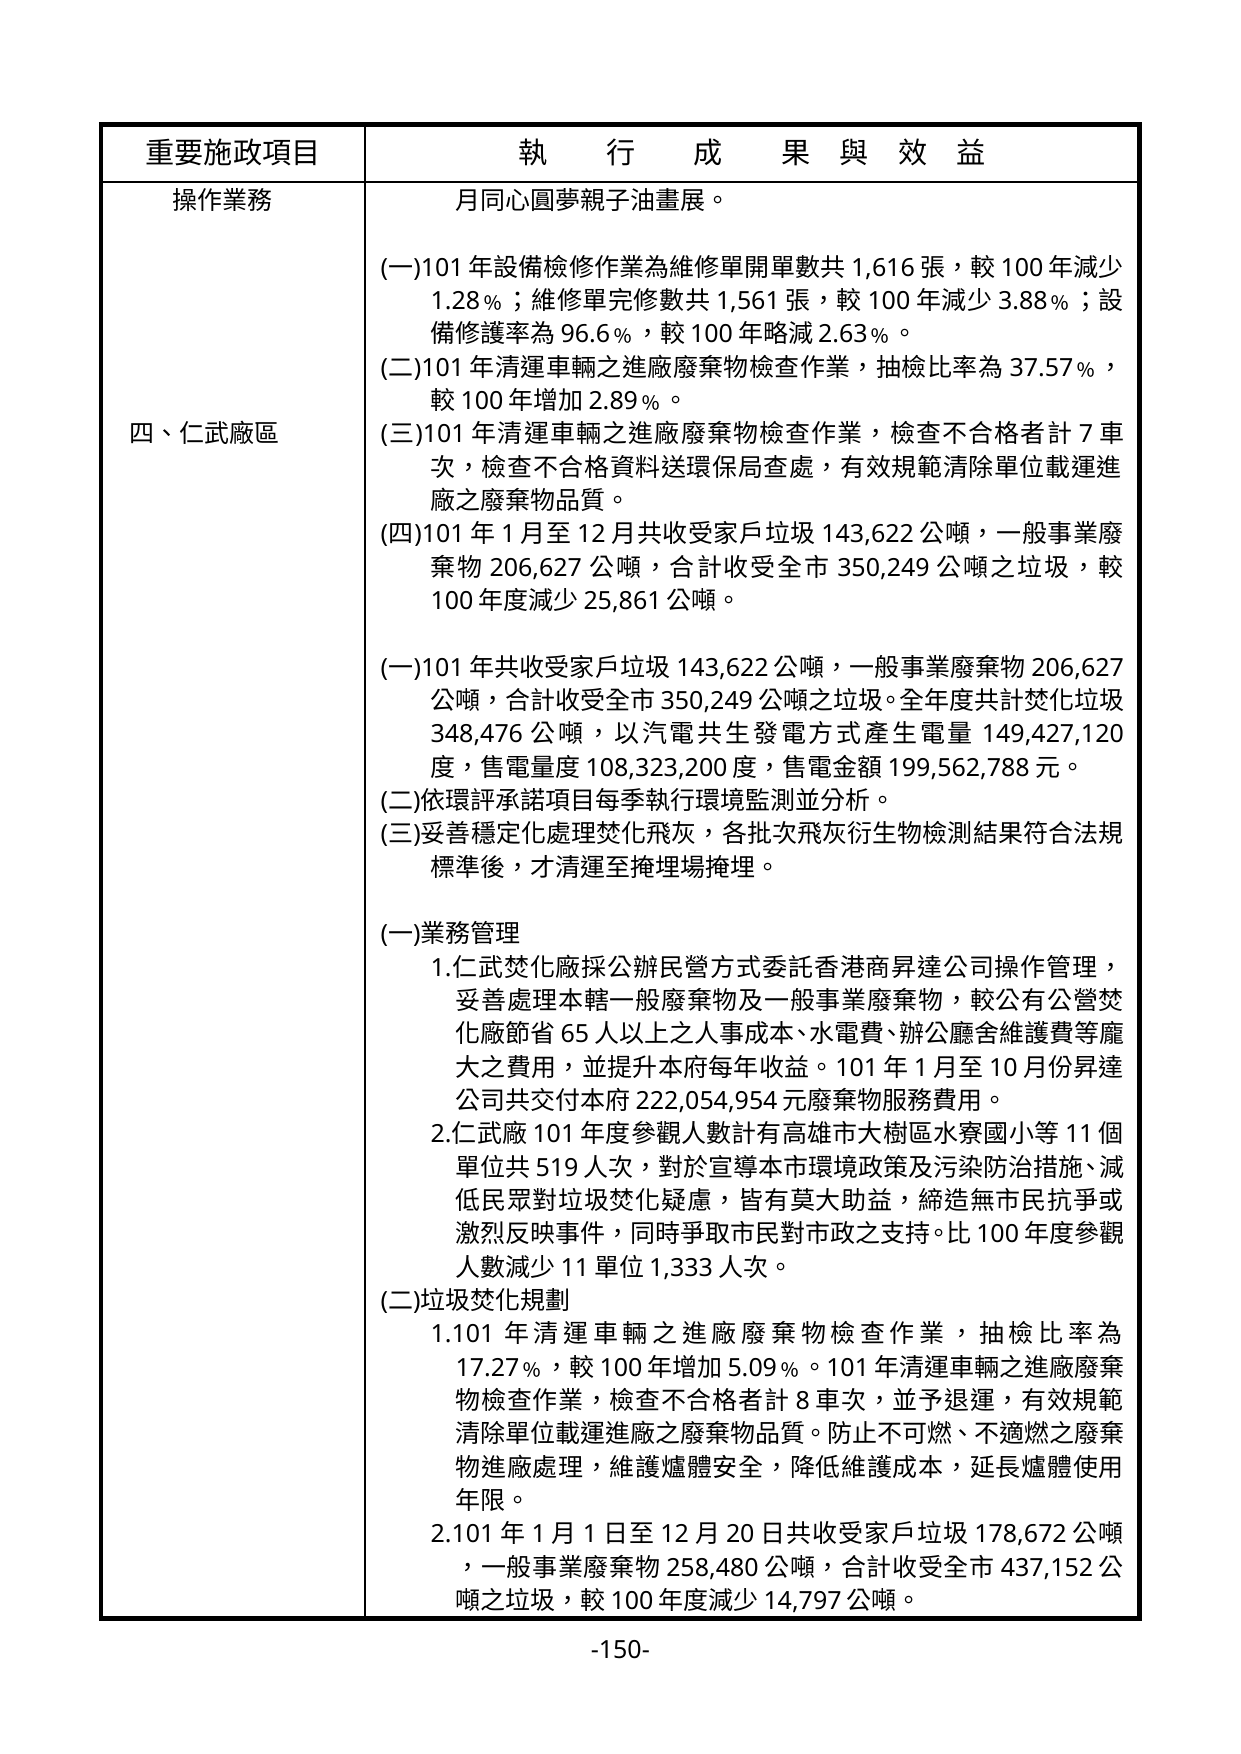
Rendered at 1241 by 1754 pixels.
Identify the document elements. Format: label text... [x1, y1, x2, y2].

table_header 重要施政項目 [103, 127, 364, 181]
table_cell 操作業務 四、仁武廠區 [103, 183, 364, 1616]
table_header 執 行 成 果 與 效 益 [366, 127, 1137, 181]
table_cell 月同心圓夢親子油畫展。 (一)101年設備檢修作業為維修單開單數共1,616張，較100年減少1.28﹪；維修單完修數共1,561張，較100年減少3.88﹪；設備修護率為96.6﹪，較100年略減2.63﹪。 (二)101年清運車輛之進廠廢棄物檢查作業，抽檢比率為37.57﹪，較100年增加2.89﹪。 (三)101年清運車輛之進廠廢棄物檢查作業，檢查不合格者計7車次，檢查不合格資料送環保局查處，有效規範清除單位載運進廠之廢棄物品質。 (四)101年1月至12月共收受家戶垃圾143,622公噸，一般事業廢棄物206,627公噸，合計收受全市350,249公噸之垃圾，較100年度減少25,861公噸。 (一)101年共收受家戶垃圾143,622公噸，一般事業廢棄物206,627公噸，合計收受全市350,249公噸之垃圾。全年度共計焚化垃圾348,476公噸，以汽電共生發電方式產生電量149,427,120度，售電量度108,323,200度，售電金額199,562,788元。 (二)依環評承諾項目每季執行環境監測並分析。 (三)妥善穩定化處理焚化飛灰，各批次飛灰衍生物檢測結果符合法規標準後，才清運至掩埋場掩埋。 (一)業務管理 1.仁武焚化廠採公辦民營方式委託香港商昇達公司操作管理，妥善處理本轄一般廢棄物及一般事業廢棄物，較公有公營焚化廠節省65人以上之人事成本、水電費、辦公廳舍維護費等龐大之費用，並提升本府每年收益。101年1月至10月份昇達公司共交付本府222,054,954元廢棄物服務費用。 2.仁武廠101年度參觀人數計有高雄市大樹區水寮國小等11個單位共519人次，對於宣導本市環境政策及污染防治措施、減低民眾對垃圾焚化疑慮，皆有莫大助益，締造無市民抗爭或激烈反映事件，同時爭取市民對市政之支持。比100年度參觀人數減少11單位1,333人次。 (二)垃圾焚化規劃 1.101年清運車輛之進廠廢棄物檢查作業，抽檢比率為17.27﹪，較100年增加5.09﹪。101年清運車輛之進廠廢棄物檢查作業，檢查不合格者計8車次，並予退運，有效規範清除單位載運進廠之廢棄物品質。防止不可燃、不適燃之廢棄物進廠處理，維護爐體安全，降低維護成本，延長爐體使用年限。 2.101年1月1日至12月20日共收受家戶垃圾178,672公噸，一般事業廢棄物258,480公噸，合計收受全市437,152公噸之垃圾，較100年度減少14,797公噸。 [366, 183, 1137, 1616]
